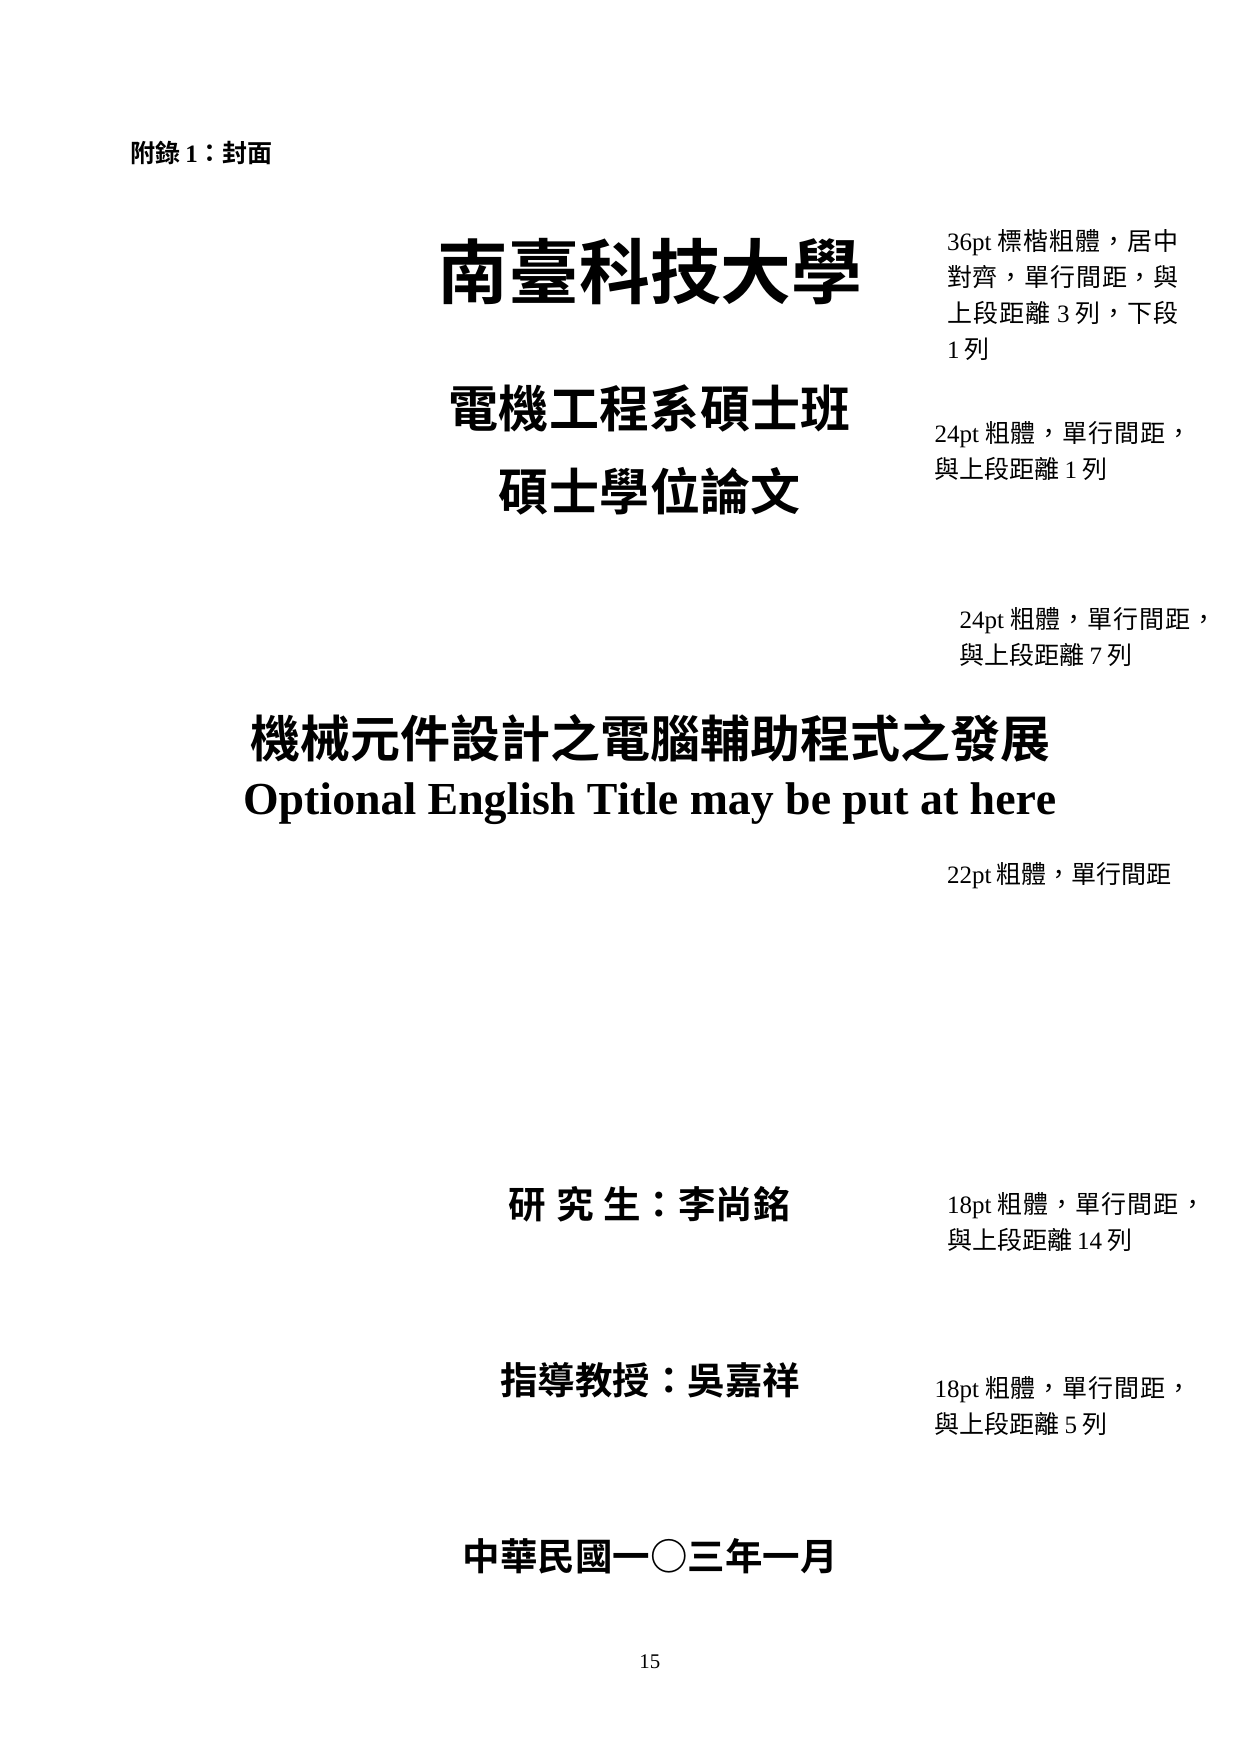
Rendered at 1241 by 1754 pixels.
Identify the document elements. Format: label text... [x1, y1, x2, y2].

text 18pt粗體，單行間距，與上段距離5列 [934, 1369, 1167, 1441]
text 22pt粗體，單行間距 [947, 855, 1179, 891]
text 南臺科技大學 [207, 223, 932, 319]
text 24pt粗體，單行間距，與上段距離7列 [959, 599, 1192, 669]
text [115, 126, 367, 182]
text 24pt粗體，單行間距，與上段距離1列 [934, 413, 1167, 483]
text 碩士學位論文 [207, 452, 1092, 524]
text 研 究 生：李尚銘 [207, 1174, 1195, 1292]
text 機械元件設計之電腦輔助程式之發展 [207, 699, 1092, 772]
text 18pt粗體，單行間距，與上段距離14列 [947, 1184, 1180, 1257]
text 中華民國一○三年一月 [207, 1530, 1092, 1581]
text 機械元件設計之電腦輔助程式之發展 [944, 592, 1207, 677]
text 附錄1：封面 [130, 133, 352, 169]
text 電機工程系碩士班 [207, 213, 1194, 491]
text 36pt標楷粗體，居中對齊，單行間距，與上段距離3列，下段1列 [947, 221, 1179, 366]
subtitle Optional English Title may be put at here [207, 772, 1092, 824]
text 研 究 生：李尚銘 [932, 847, 1194, 932]
text 指導教授：吳嘉祥 [207, 1354, 1182, 1477]
